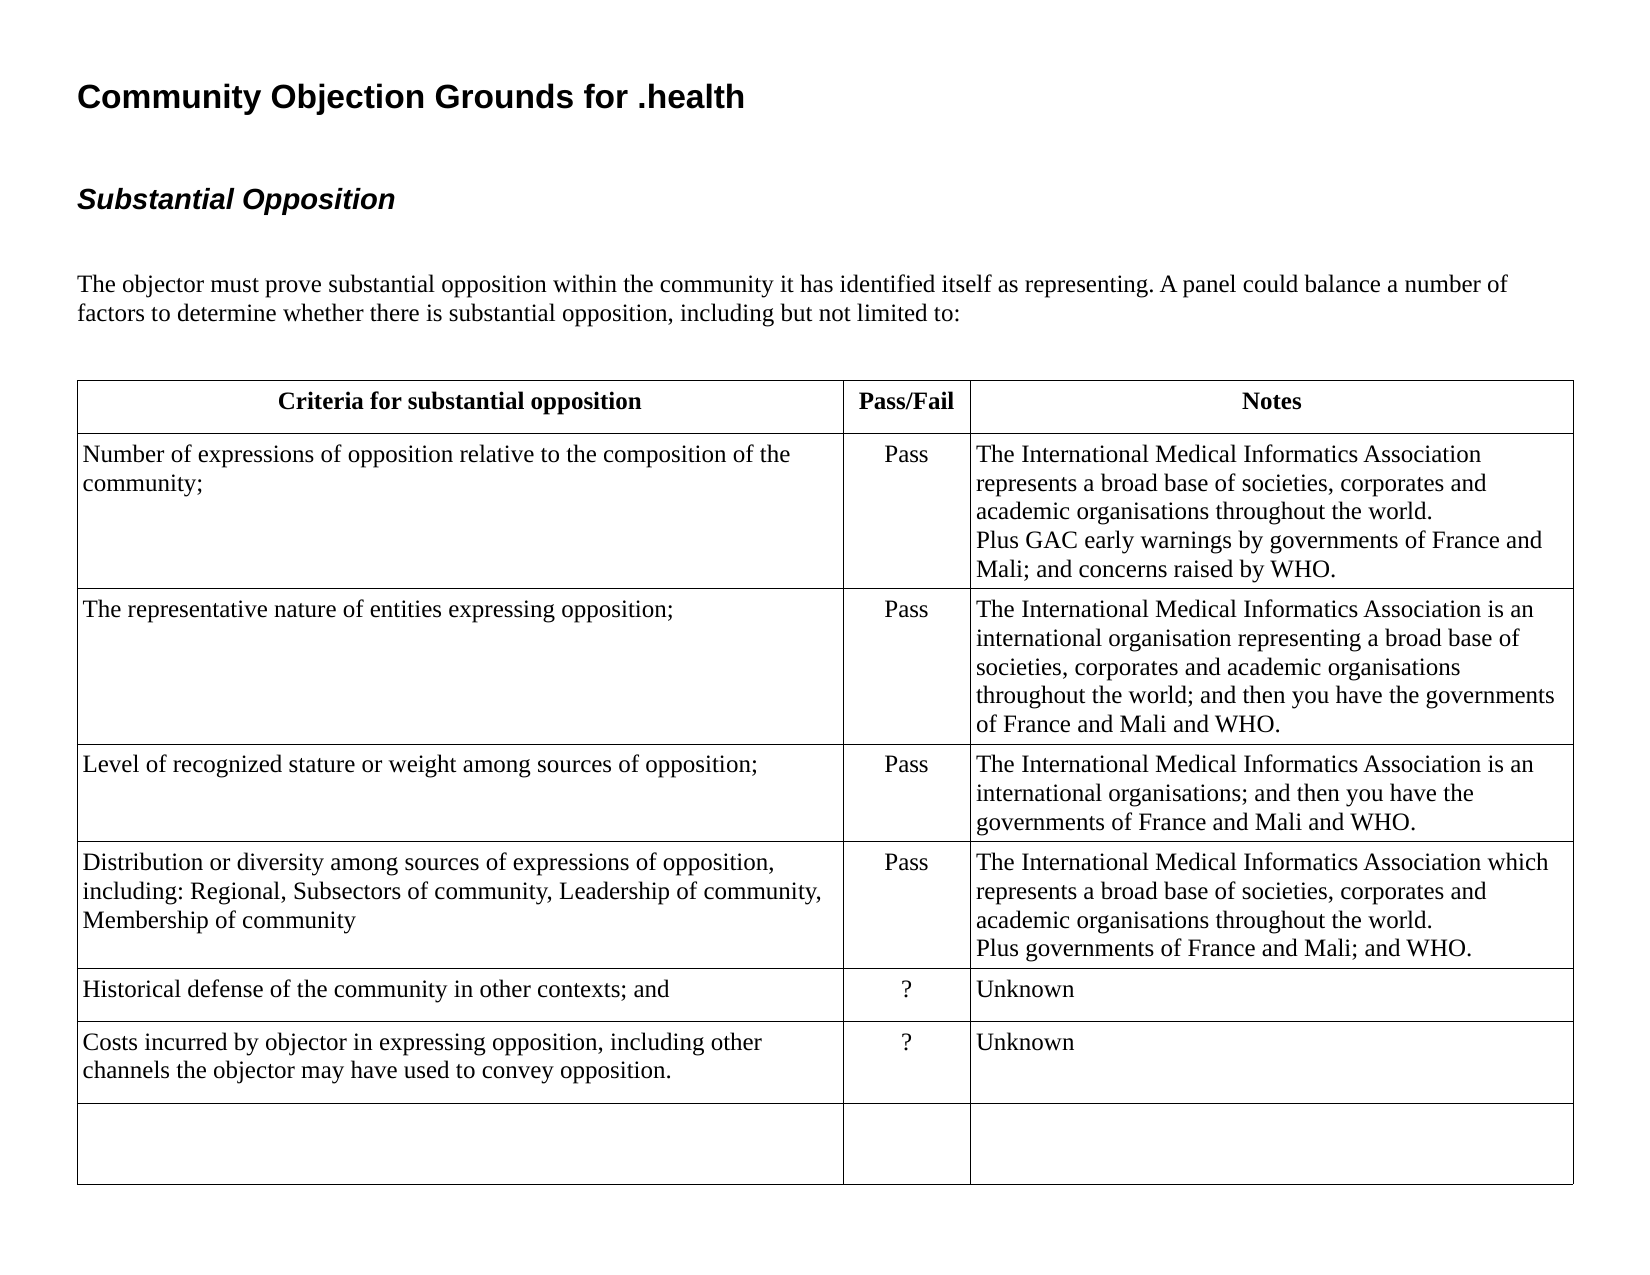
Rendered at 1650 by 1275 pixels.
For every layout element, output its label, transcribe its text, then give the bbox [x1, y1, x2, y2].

table_cell Pass [844, 434, 970, 588]
table_cell The International Medical Informatics Association represents a broad base of societies, corporates and academic organisations throughout the world. Plus GAC early warnings by governments of France and Mali; and concerns raised by WHO. [971, 434, 1573, 588]
table_header Pass/Fail [844, 381, 970, 433]
text The objector must prove substantial opposition within the community it has identified itself as representing. A panel could balance a number of factors to determine whether there is substantial opposition, including but not limited to: [77, 269, 1573, 326]
table_cell Pass [844, 842, 970, 968]
subtitle Community Objection Grounds for .health [77, 77, 1573, 115]
table_header Notes [971, 381, 1573, 433]
table_cell [971, 1104, 1573, 1184]
table_cell Unknown [971, 969, 1573, 1021]
table_cell The representative nature of entities expressing opposition; [78, 589, 843, 744]
table_cell The International Medical Informatics Association which represents a broad base of societies, corporates and academic organisations throughout the world. Plus governments of France and Mali; and WHO. [971, 842, 1573, 968]
table_cell Number of expressions of opposition relative to the composition of the community; [78, 434, 843, 588]
table_cell Unknown [971, 1022, 1573, 1102]
subtitle Substantial Opposition [77, 182, 1573, 215]
table_cell Level of recognized stature or weight among sources of opposition; [78, 745, 843, 841]
table_header Criteria for substantial opposition [78, 381, 843, 433]
table_cell The International Medical Informatics Association is an international organisation representing a broad base of societies, corporates and academic organisations throughout the world; and then you have the governments of France and Mali and WHO. [971, 589, 1573, 744]
table_cell Costs incurred by objector in expressing opposition, including other channels the objector may have used to convey opposition. [78, 1022, 843, 1102]
table_cell [844, 1104, 970, 1184]
table_cell ? [844, 1022, 970, 1102]
table_cell The International Medical Informatics Association is an international organisations; and then you have the governments of France and Mali and WHO. [971, 745, 1573, 841]
table_cell Pass [844, 589, 970, 744]
table_cell Pass [844, 745, 970, 841]
table_cell [78, 1104, 843, 1184]
table_cell Distribution or diversity among sources of expressions of opposition, including: Regional, Subsectors of community, Leadership of community, Membership of community [78, 842, 843, 968]
table_cell Historical defense of the community in other contexts; and [78, 969, 843, 1021]
table_cell ? [844, 969, 970, 1021]
